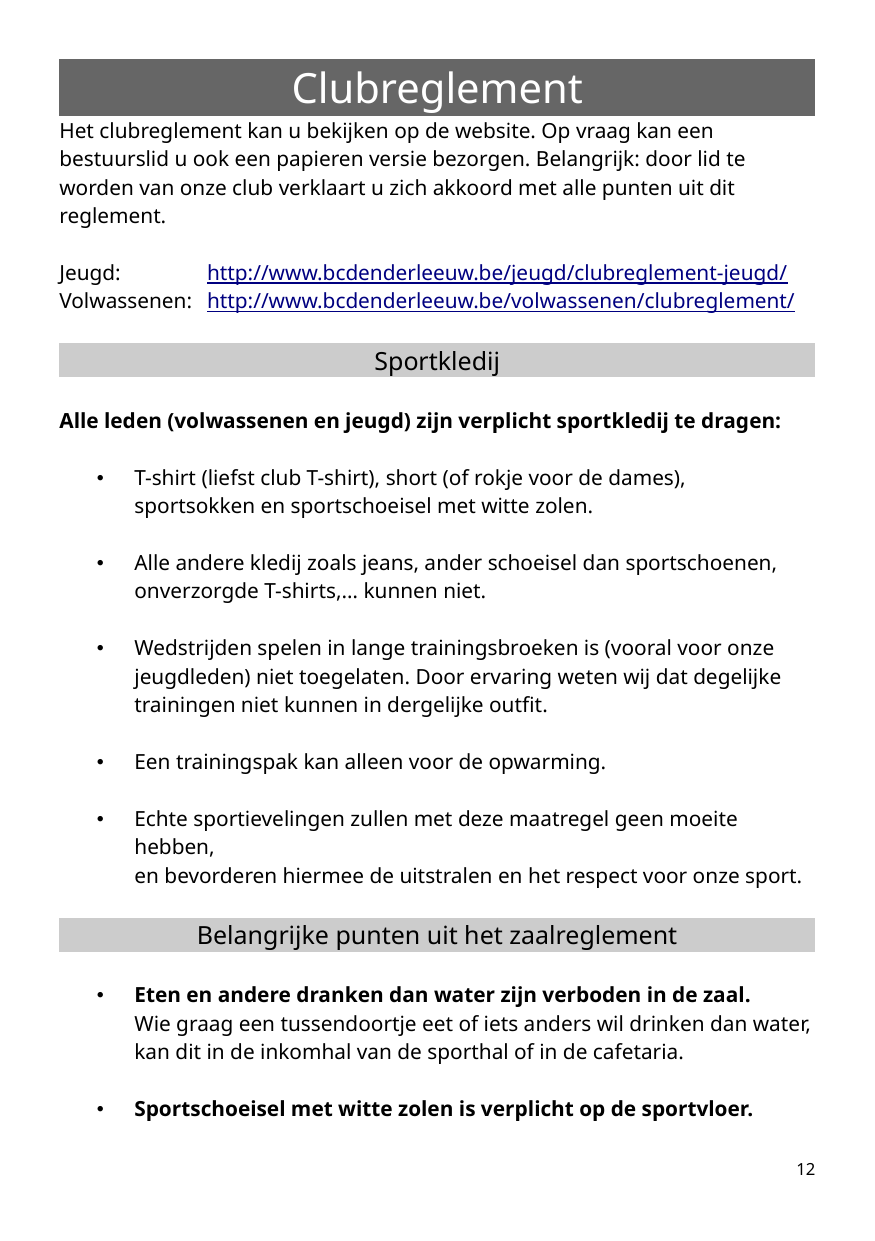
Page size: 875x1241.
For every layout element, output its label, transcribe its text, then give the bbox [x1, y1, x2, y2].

list Alle andere kledij zoals jeans, ander schoeisel dan sportschoenen, onverzorgde T-shirts,… kunnen niet. [97, 548, 815, 633]
list Sportschoeisel met witte zolen is verplicht op de sportvloer. [97, 1094, 815, 1122]
text Sportkledij [59, 343, 815, 377]
list Eten en andere dranken dan water zijn verboden in de zaal. Wie graag een tussendoortje eet of iets anders wil drinken dan water, kan dit in de inkomhal van de sporthal of in de cafetaria. [97, 980, 815, 1094]
text Belangrijke punten uit het zaalreglement [59, 918, 815, 952]
text Het clubreglement kan u bekijken op de website. Op vraag kan een bestuurslid u ook een papieren versie bezorgen. Belangrijk: door lid te worden van onze club verklaart u zich akkoord met alle punten uit dit reglement. [59, 116, 815, 229]
list Een trainingspak kan alleen voor de opwarming. [97, 747, 815, 804]
text Volwassenen: http://www.bcdenderleeuw.be/volwassenen/clubreglement/ [59, 286, 815, 315]
list Wedstrijden spelen in lange trainingsbroeken is (vooral voor onze jeugdleden) niet toegelaten. Door ervaring weten wij dat degelijke trainingen niet kunnen in dergelijke outfit. [97, 633, 815, 747]
text Alle leden (volwassenen en jeugd) zijn verplicht sportkledij te dragen: [59, 406, 815, 434]
text Jeugd: http://www.bcdenderleeuw.be/jeugd/clubreglement-jeugd/ [59, 258, 815, 286]
text Clubreglement [59, 59, 815, 116]
list Echte sportievelingen zullen met deze maatregel geen moeite hebben, en bevorderen hiermee de uitstralen en het respect voor onze sport. [97, 804, 815, 889]
list T-shirt (liefst club T-shirt), short (of rokje voor de dames), sportsokken en sportschoeisel met witte zolen. [97, 463, 815, 548]
